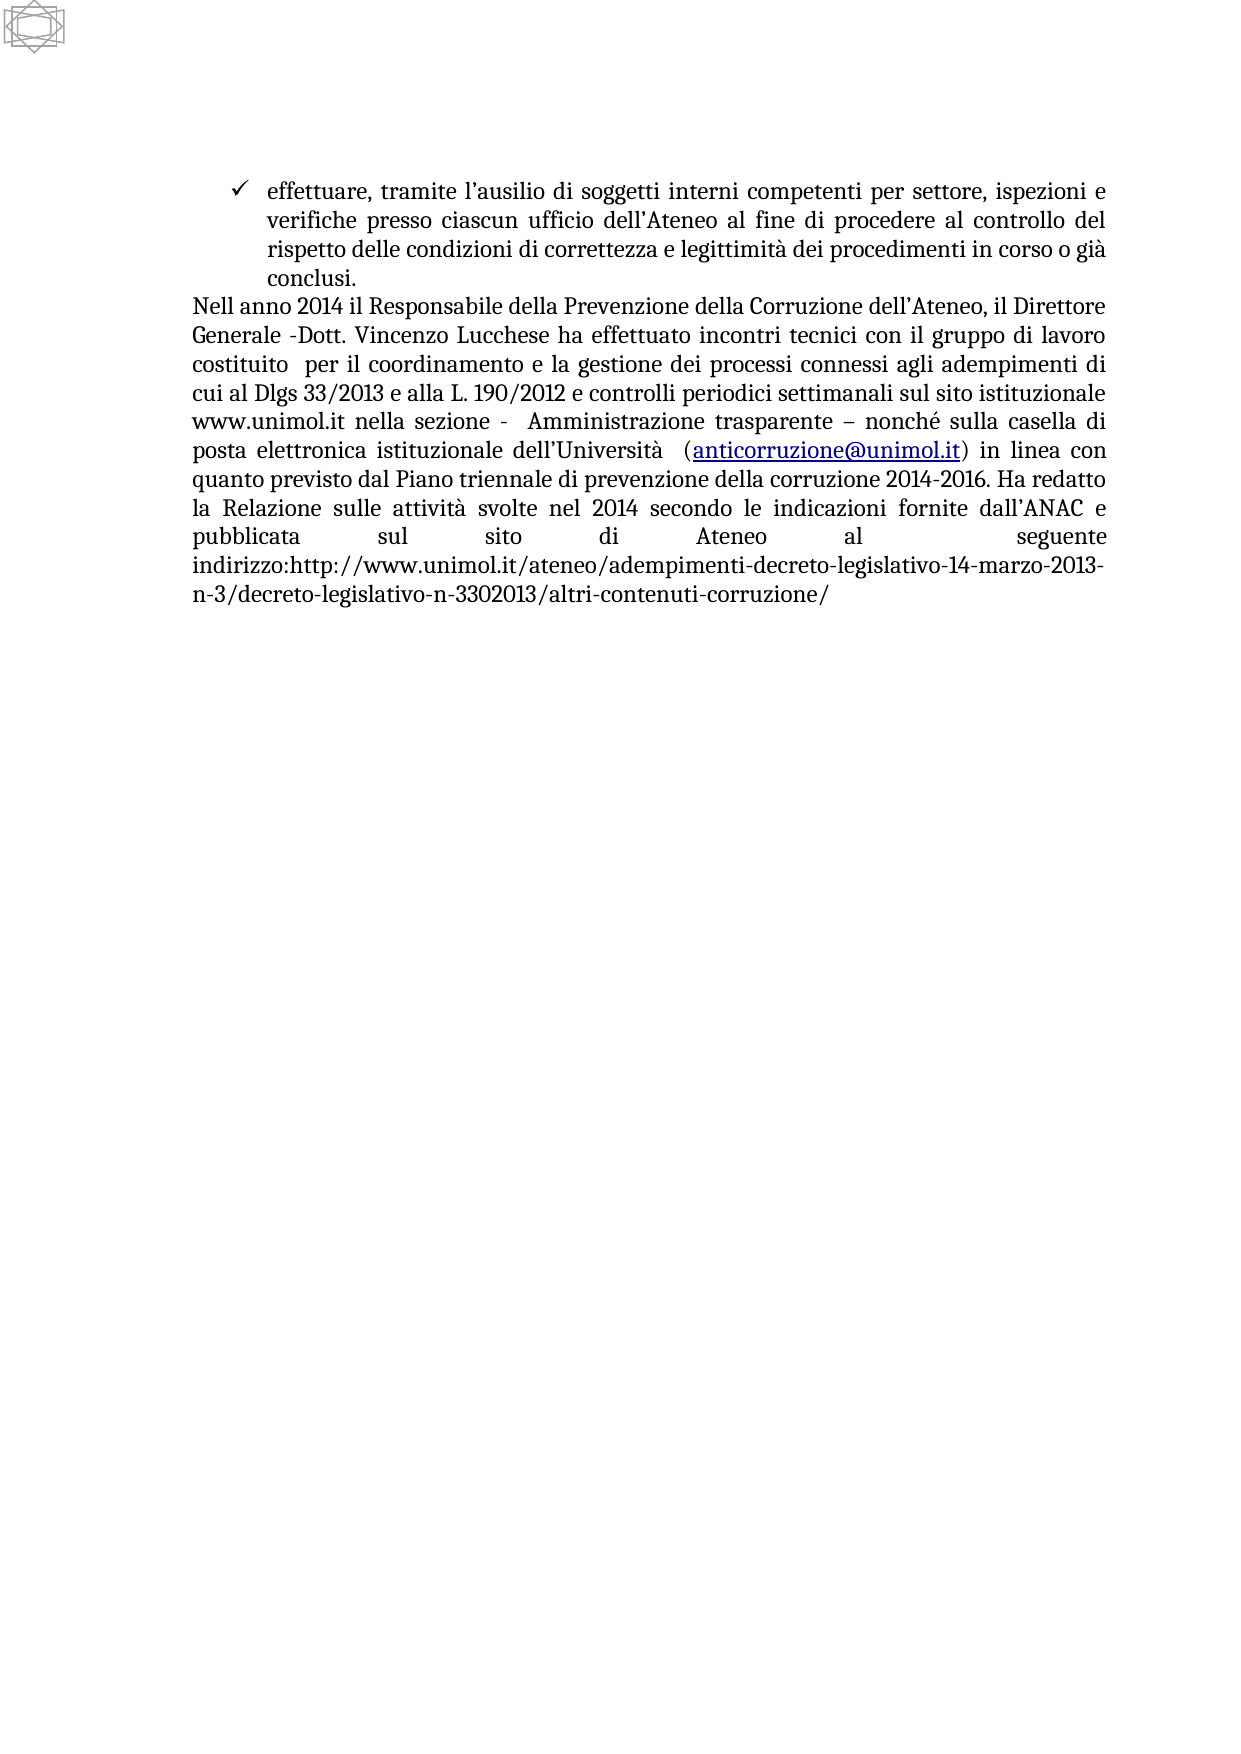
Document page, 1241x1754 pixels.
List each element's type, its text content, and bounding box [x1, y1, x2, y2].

list effettuare, tramite l’ausilio di soggetti interni competenti per settore, ispezioni e verifiche presso ciascun ufficio dell’Ateneo al fine di procedere al controllo del rispetto delle condizioni di correttezza e legittimità dei procedimenti in corso o già conclusi. [229, 177, 1107, 292]
text Nell anno 2014 il Responsabile della Prevenzione della Corruzione dell’Ateneo, il Direttore Generale -Dott. Vincenzo Lucchese ha effettuato incontri tecnici con il gruppo di lavoro costituito per il coordinamento e la gestione dei processi connessi agli adempimenti di cui al Dlgs 33/2013 e alla L. 190/2012 e controlli periodici settimanali sul sito istituzionale www.unimol.it nella sezione - Amministrazione trasparente – nonché sulla casella di posta elettronica istituzionale dell’Università (anticorruzione@unimol.it) in linea con quanto previsto dal Piano triennale di prevenzione della corruzione 2014-2016. Ha redatto la Relazione sulle attività svolte nel 2014 secondo le indicazioni fornite dall’ANAC e pubblicata sul sito di Ateneo al seguente indirizzo:http://www.unimol.it/ateneo/adempimenti-decreto-legislativo-14-marzo-2013-n-3/decreto-legislativo-n-3302013/altri-contenuti-corruzione/ [192, 292, 1107, 608]
